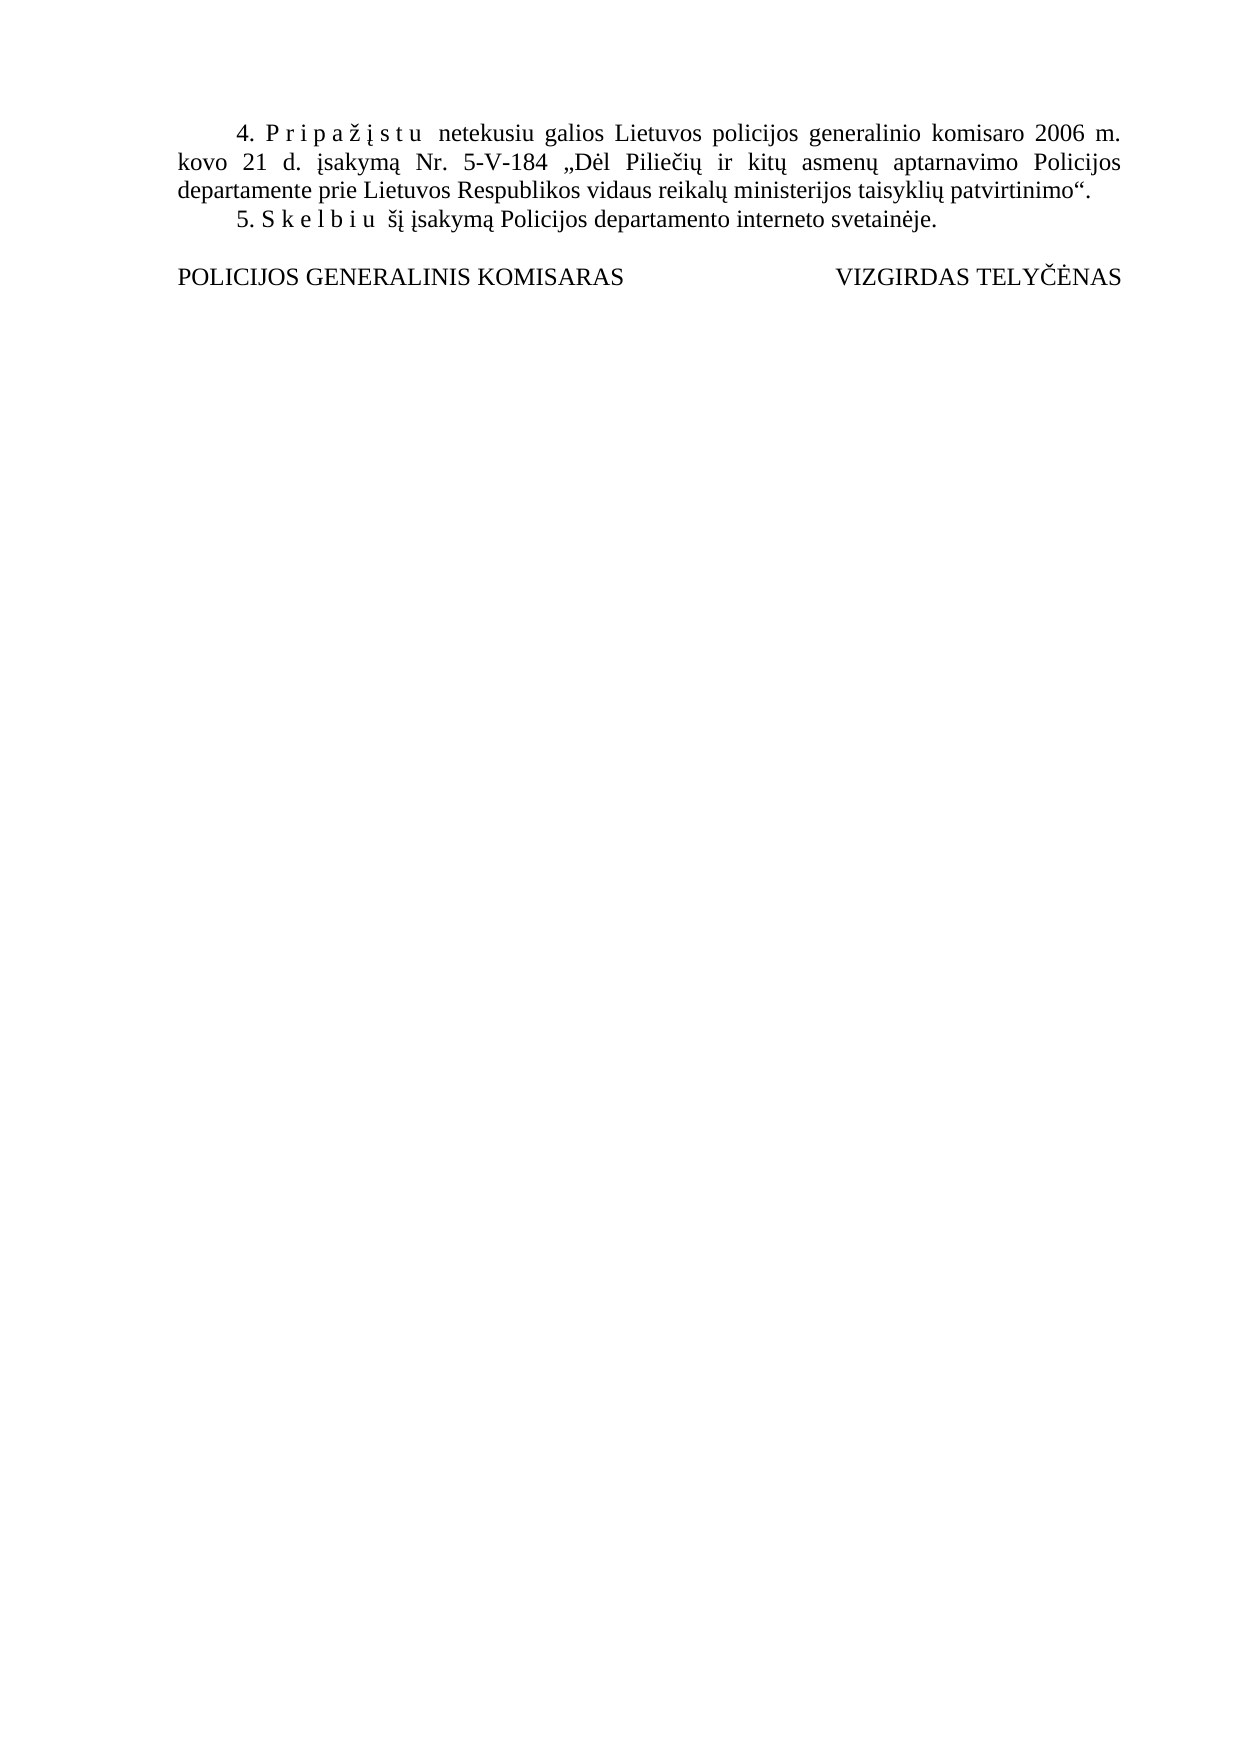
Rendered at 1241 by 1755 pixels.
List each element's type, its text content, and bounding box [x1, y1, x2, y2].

text 5. Skelbiu šį įsakymą Policijos departamento interneto svetainėje. [177, 204, 1122, 233]
text 4. Pripažįstu netekusiu galios Lietuvos policijos generalinio komisaro 2006 m. kovo 21 d. įsakymą Nr. 5-V-184 „Dėl Piliečių ir kitų asmenų aptarnavimo Policijos departamente prie Lietuvos Respublikos vidaus reikalų ministerijos taisyklių patvirtinimo“. [177, 118, 1122, 204]
text POLICIJOS GENERALINIS KOMISARAS VIZGIRDAS TELYČĖNAS [177, 262, 1122, 291]
